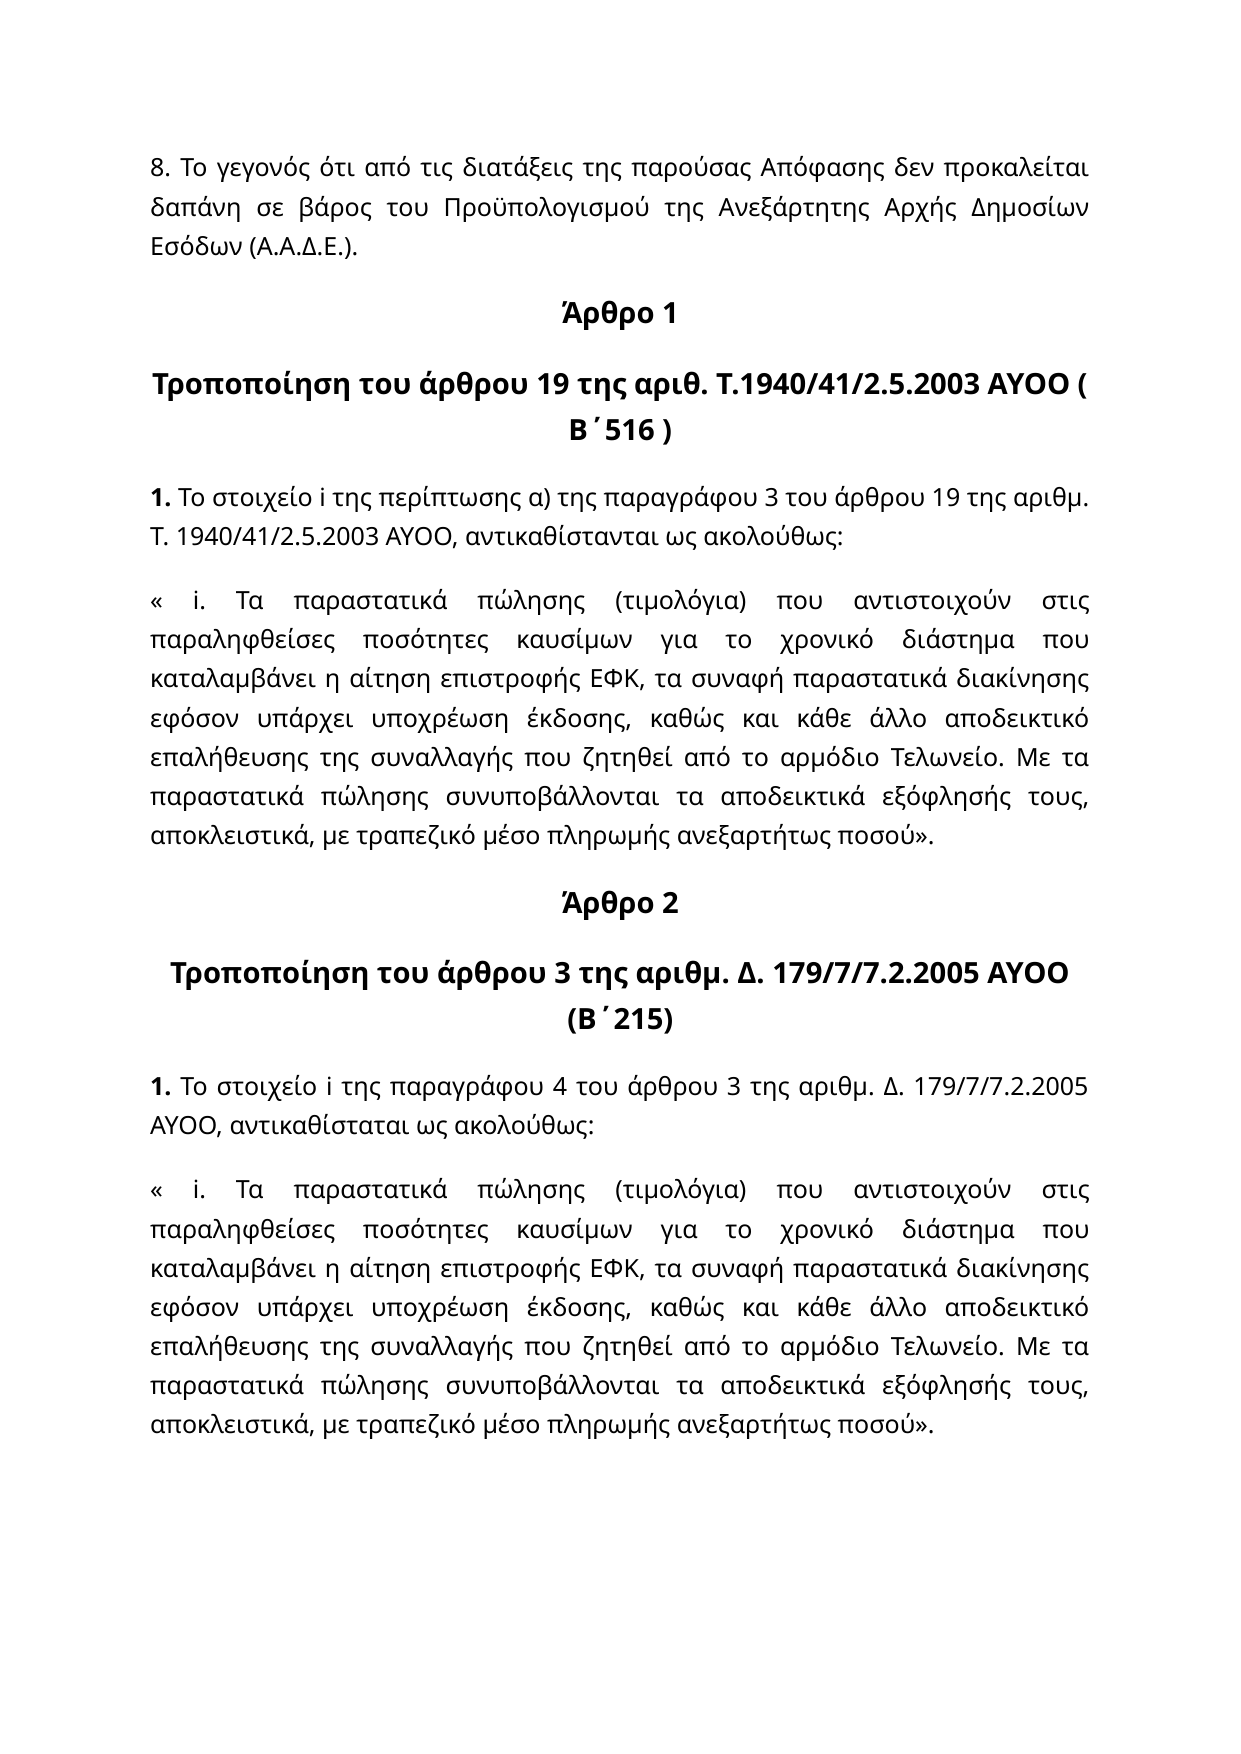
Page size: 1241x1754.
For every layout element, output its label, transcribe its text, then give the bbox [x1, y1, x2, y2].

text 8. Το γεγονός ότι από τις διατάξεις της παρούσας Απόφασης δεν προκαλείται δαπάνη σε βάρος του Προϋπολογισμού της Ανεξάρτητης Αρχής Δημοσίων Εσόδων (Α.Α.Δ.Ε.). [150, 150, 1090, 262]
subtitle Τροποποίηση του άρθρου 19 της αριθ. Τ.1940/41/2.5.2003 ΑΥΟΟ ( Β΄516 ) [150, 363, 1090, 448]
text « i. Τα παραστατικά πώλησης (τιμολόγια) που αντιστοιχούν στις παραληφθείσες ποσότητες καυσίμων για το χρονικό διάστημα που καταλαμβάνει η αίτηση επιστροφής ΕΦΚ, τα συναφή παραστατικά διακίνησης εφόσον υπάρχει υποχρέωση έκδοσης, καθώς και κάθε άλλο αποδεικτικό επαλήθευσης της συναλλαγής που ζητηθεί από το αρμόδιο Τελωνείο. Mε τα παραστατικά πώλησης συνυποβάλλονται τα αποδεικτικά εξόφλησής τους, αποκλειστικά, με τραπεζικό μέσο πληρωμής ανεξαρτήτως ποσού». [150, 1172, 1090, 1441]
text « i. Τα παραστατικά πώλησης (τιμολόγια) που αντιστοιχούν στις παραληφθείσες ποσότητες καυσίμων για το χρονικό διάστημα που καταλαμβάνει η αίτηση επιστροφής ΕΦΚ, τα συναφή παραστατικά διακίνησης εφόσον υπάρχει υποχρέωση έκδοσης, καθώς και κάθε άλλο αποδεικτικό επαλήθευσης της συναλλαγής που ζητηθεί από το αρμόδιο Τελωνείο. Mε τα παραστατικά πώλησης συνυποβάλλονται τα αποδεικτικά εξόφλησής τους, αποκλειστικά, με τραπεζικό μέσο πληρωμής ανεξαρτήτως ποσού». [150, 583, 1090, 852]
subtitle Άρθρο 1 [150, 292, 1090, 332]
subtitle Άρθρο 2 [150, 882, 1090, 922]
text 1. Το στοιχείο i της παραγράφου 4 του άρθρου 3 της αριθμ. Δ. 179/7/7.2.2005 ΑΥΟΟ, αντικαθίσταται ως ακολούθως: [150, 1069, 1090, 1142]
subtitle Τροποποίηση του άρθρου 3 της αριθμ. Δ. 179/7/7.2.2005 ΑΥΟΟ (Β΄215) [150, 952, 1090, 1038]
text 1. Το στοιχείο i της περίπτωσης α) της παραγράφου 3 του άρθρου 19 της αριθμ. Τ. 1940/41/2.5.2003 ΑΥΟΟ, αντικαθίστανται ως ακολούθως: [150, 479, 1090, 553]
